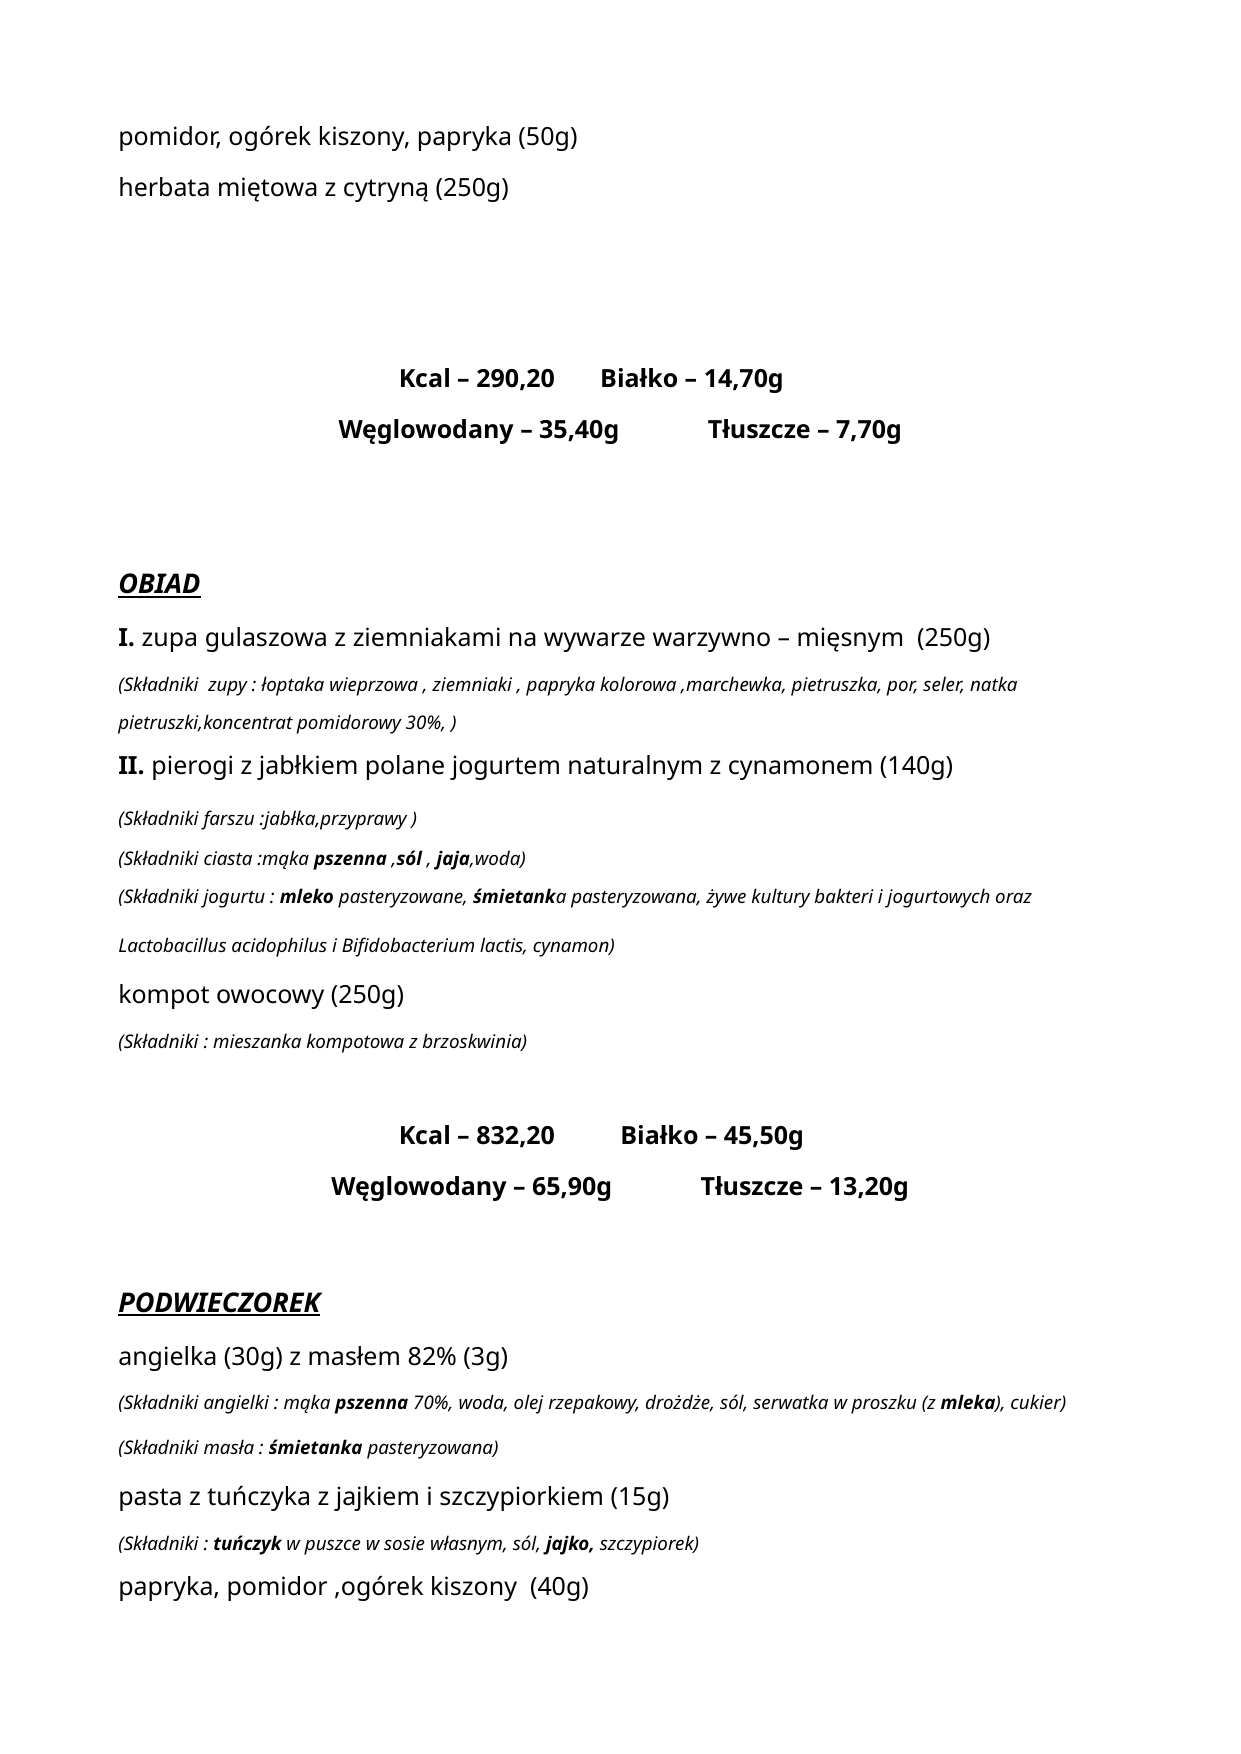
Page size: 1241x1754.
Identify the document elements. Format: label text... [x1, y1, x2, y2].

text Kcal – 832,20 Białko – 45,50g Węglowodany – 65,90g Tłuszcze – 13,20g [118, 1117, 1122, 1202]
text PODWIECZOREK [118, 1283, 1122, 1320]
text OBIAD [118, 565, 1122, 602]
text pomidor, ogórek kiszony, papryka (50g) [118, 118, 1122, 152]
text (Składniki masła : śmietanka pasteryzowana) [118, 1428, 1122, 1462]
text kompot owocowy (250g) [118, 977, 1122, 1011]
text (Składniki zupy : łoptaka wieprzowa , ziemniaki , papryka kolorowa ,marchewka, pietruszka, por, seler, natka pietruszki,koncentrat pomidorowy 30%, ) [118, 671, 1122, 735]
text (Składniki : tuńczyk w puszce w sosie własnym, sól, jajko, szczypiorek) [118, 1530, 1122, 1556]
text (Składniki angielki : mąka pszenna 70%, woda, olej rzepakowy, drożdże, sól, serwatka w proszku (z mleka), cukier) [118, 1390, 1122, 1415]
text angielka (30g) z masłem 82% (3g) [118, 1339, 1122, 1373]
text (Składniki : mieszanka kompotowa z brzoskwinia) [118, 1028, 1122, 1054]
text papryka, pomidor ,ogórek kiszony (40g) [118, 1568, 1122, 1602]
text herbata miętowa z cytryną (250g) [118, 169, 1122, 203]
text (Składniki farszu :jabłka,przyprawy ) (Składniki ciasta :mąka pszenna ,sól , jaja,woda) [118, 798, 1122, 871]
text Kcal – 290,20 Białko – 14,70g Węglowodany – 35,40g Tłuszcze – 7,70g [118, 361, 1122, 446]
text pasta z tuńczyka z jajkiem i szczypiorkiem (15g) [118, 1479, 1122, 1513]
text I. zupa gulaszowa z ziemniakami na wywarze warzywno – mięsnym (250g) [118, 620, 1122, 654]
text II. pierogi z jabłkiem polane jogurtem naturalnym z cynamonem (140g) [118, 747, 1122, 782]
text (Składniki jogurtu : mleko pasteryzowane, śmietanka pasteryzowana, żywe kultury bakteri i jogurtowych oraz Lactobacillus acidophilus i Bifidobacterium lactis, cynamon) [118, 883, 1122, 960]
